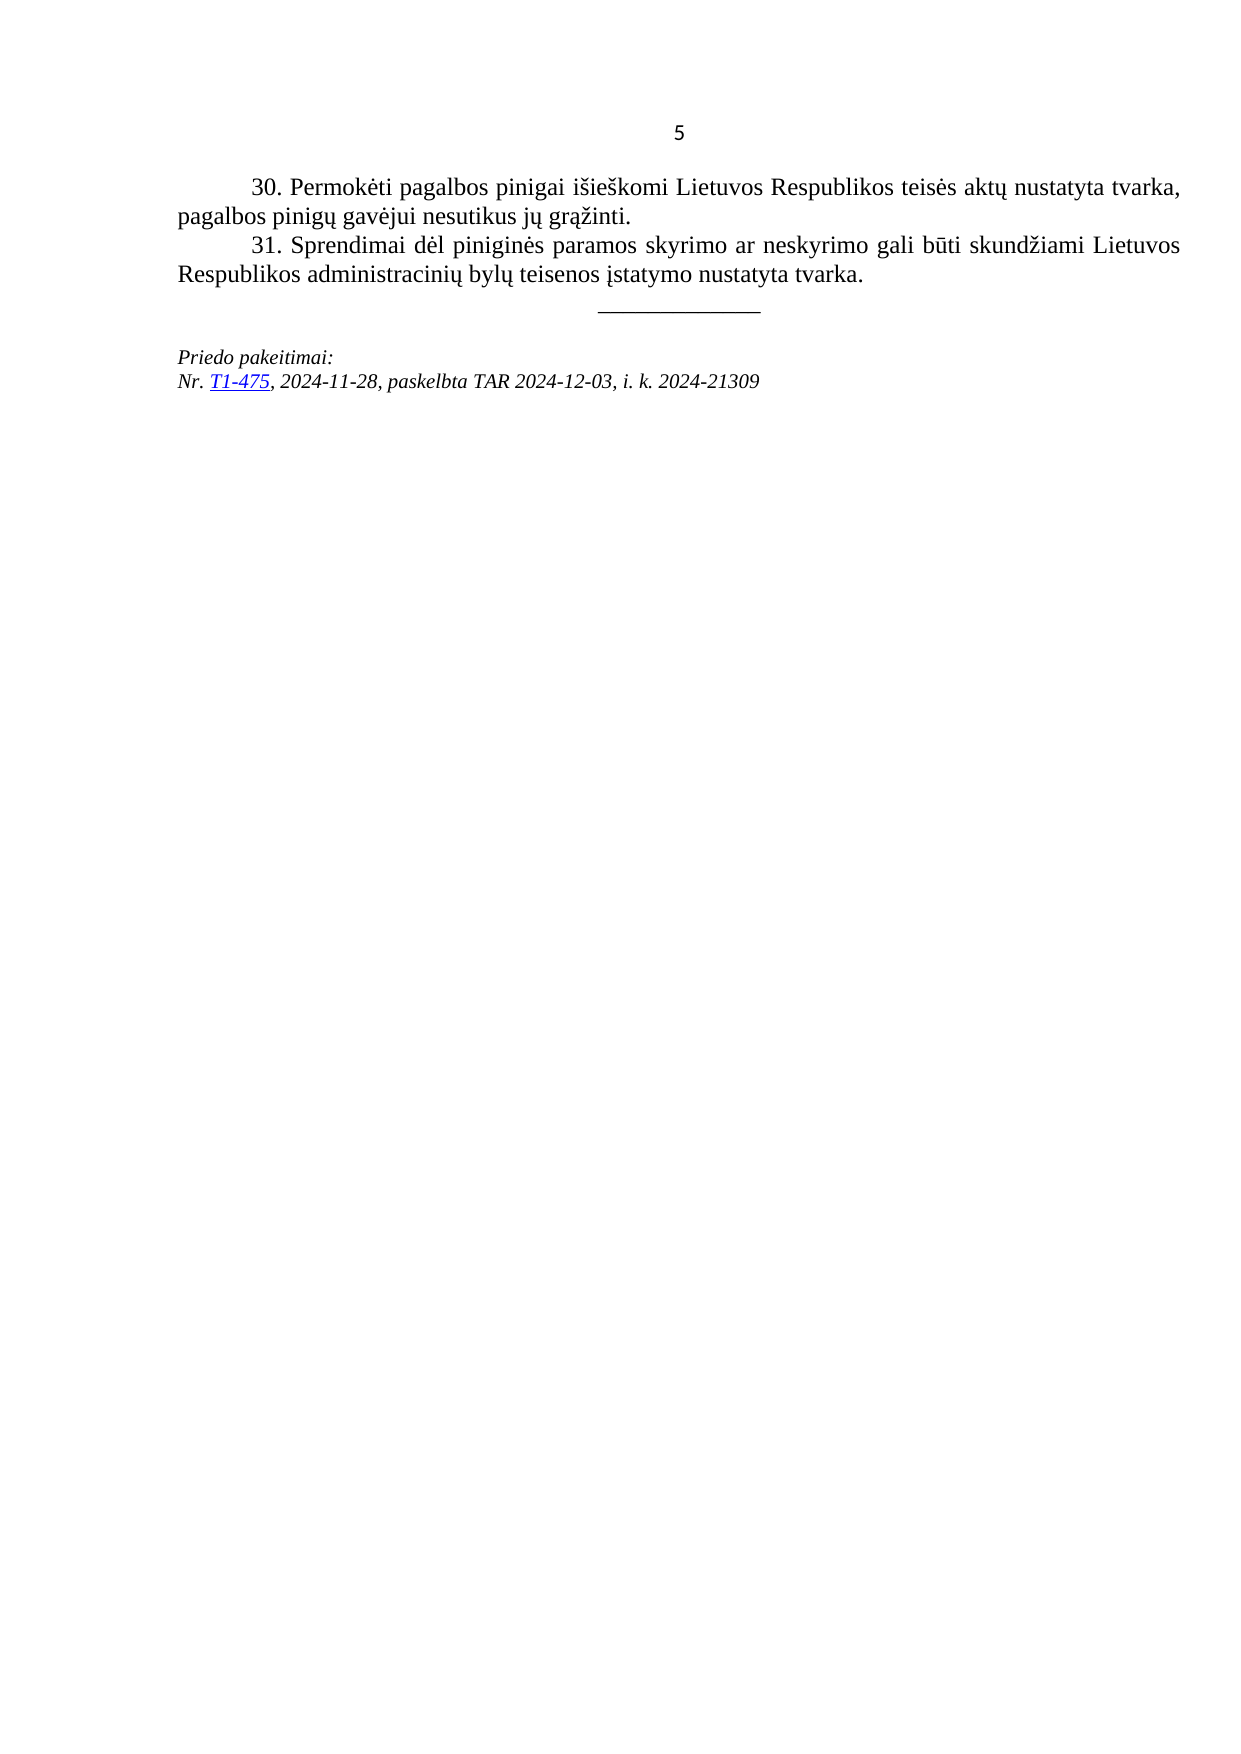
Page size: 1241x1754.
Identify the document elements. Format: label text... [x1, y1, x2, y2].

text Nr. T1-475, 2024-11-28, paskelbta TAR 2024-12-03, i. k. 2024-21309 [177, 369, 1181, 393]
text _____________ [177, 287, 1181, 316]
text 30. Permokėti pagalbos pinigai išieškomi Lietuvos Respublikos teisės aktų nustatyta tvarka, pagalbos pinigų gavėjui nesutikus jų grąžinti. [177, 172, 1181, 230]
text Priedo pakeitimai: [177, 345, 1181, 369]
text 31. Sprendimai dėl piniginės paramos skyrimo ar neskyrimo gali būti skundžiami Lietuvos Respublikos administracinių bylų teisenos įstatymo nustatyta tvarka. [177, 230, 1181, 287]
